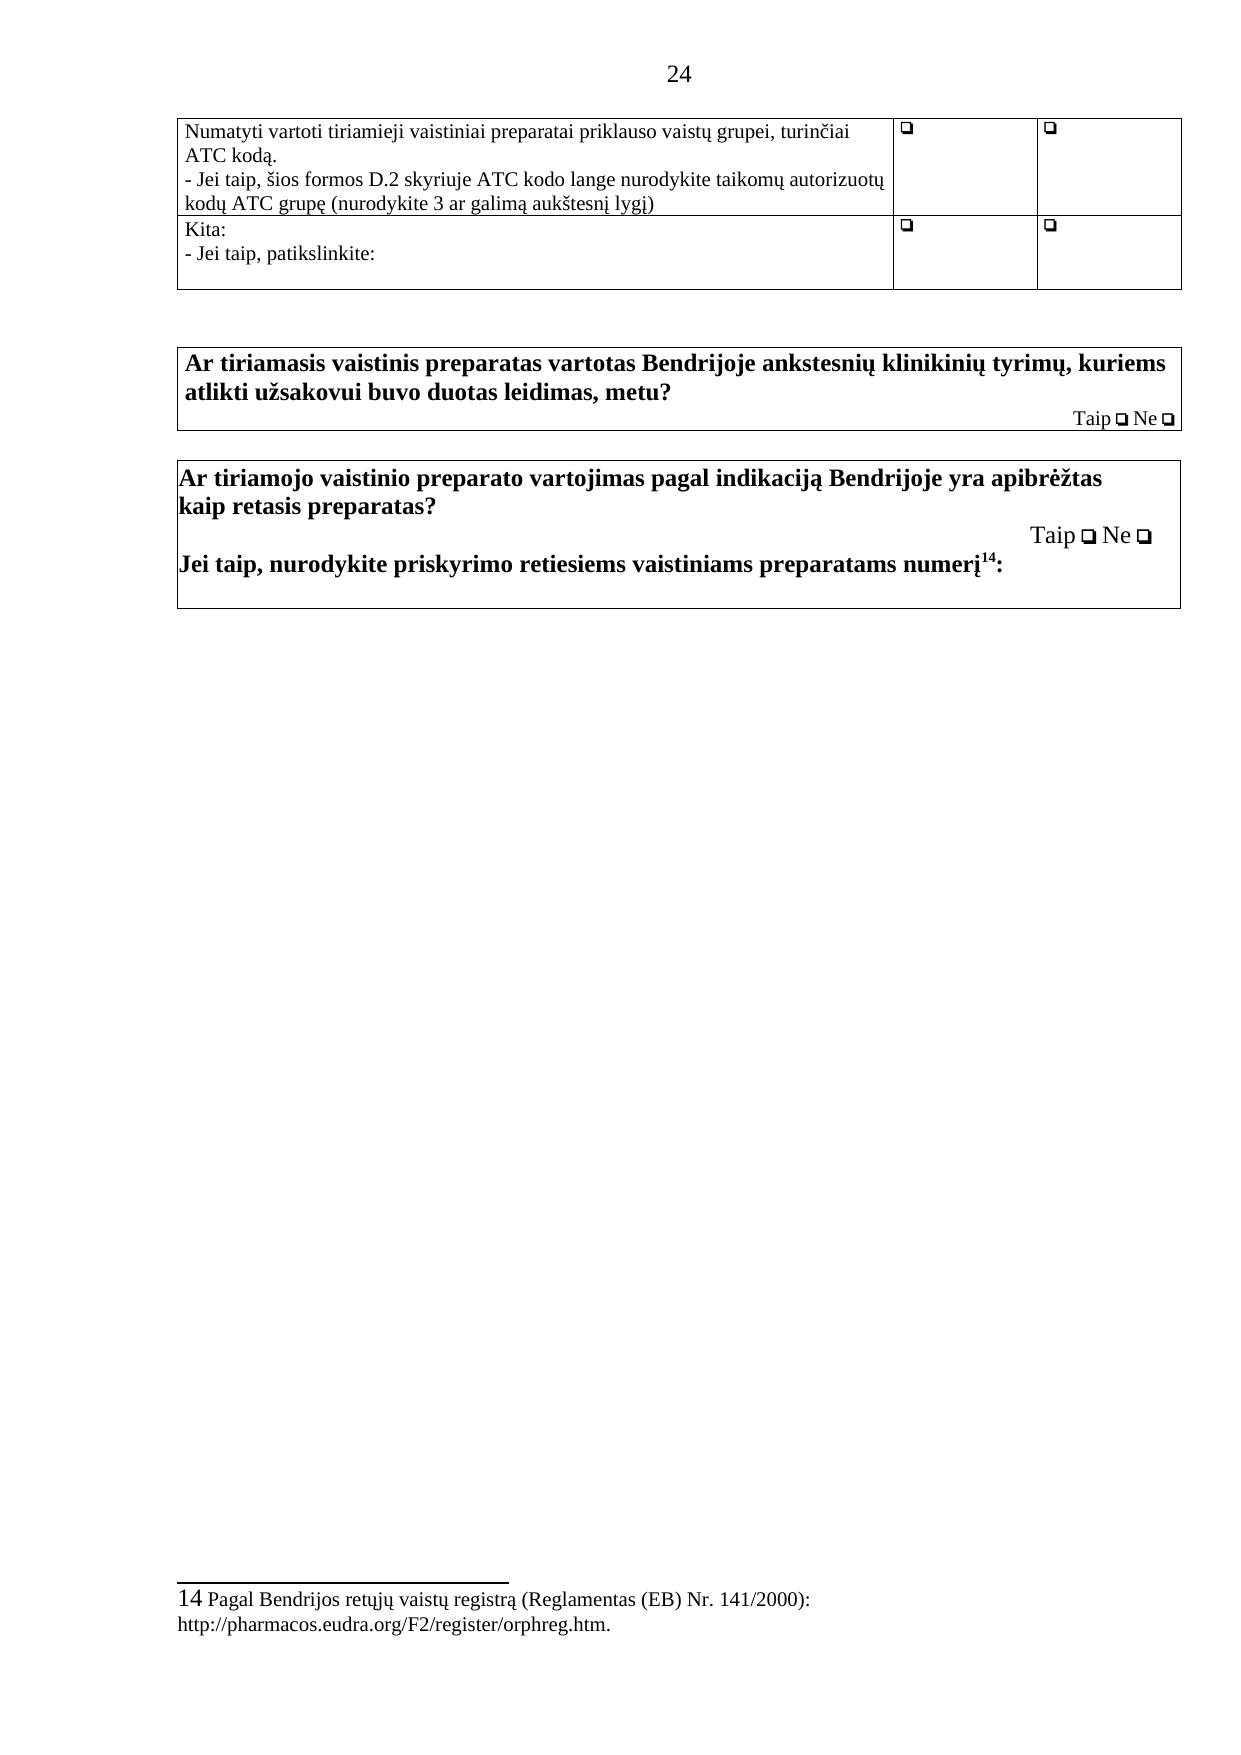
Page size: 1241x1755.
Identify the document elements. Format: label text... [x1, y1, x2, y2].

table_cell Numatyti vartoti tiriamieji vaistiniai preparatai priklauso vaistų grupei, turinčiai ATC kodą. - Jei taip, šios formos D.2 skyriuje ATC kodo lange nurodykite taikomų autorizuotų kodų ATC grupę (nurodykite 3 ar galimą aukštesnį lygį) [178, 119, 893, 215]
table_cell  [1038, 216, 1181, 289]
table_cell  [1038, 119, 1181, 215]
table_header Ar tiriamasis vaistinis preparatas vartotas Bendrijoje ankstesnių klinikinių tyrimų, kuriems atlikti užsakovui buvo duotas leidimas, metu? Taip  Ne  [178, 348, 1181, 430]
table_cell  [894, 119, 1037, 215]
text Pagal Bendrijos retųjų vaistų registrą (Reglamentas (EB) Nr. 141/2000): [177, 1583, 1181, 1612]
table_cell Kita: - Jei taip, patikslinkite: [178, 216, 893, 289]
text Taip  Ne  [178, 517, 1180, 546]
text Ar tiriamojo vaistinio preparato vartojimas pagal indikaciją Bendrijoje yra apibrėžtas kaip retasis preparatas? [178, 461, 1180, 517]
text http://pharmacos.eudra.org/F2/register/orphreg.htm. [177, 1612, 1181, 1636]
text Jei taip, nurodykite priskyrimo retiesiems vaistiniams preparatams numerį: [178, 546, 1180, 578]
table_cell  [894, 216, 1037, 289]
